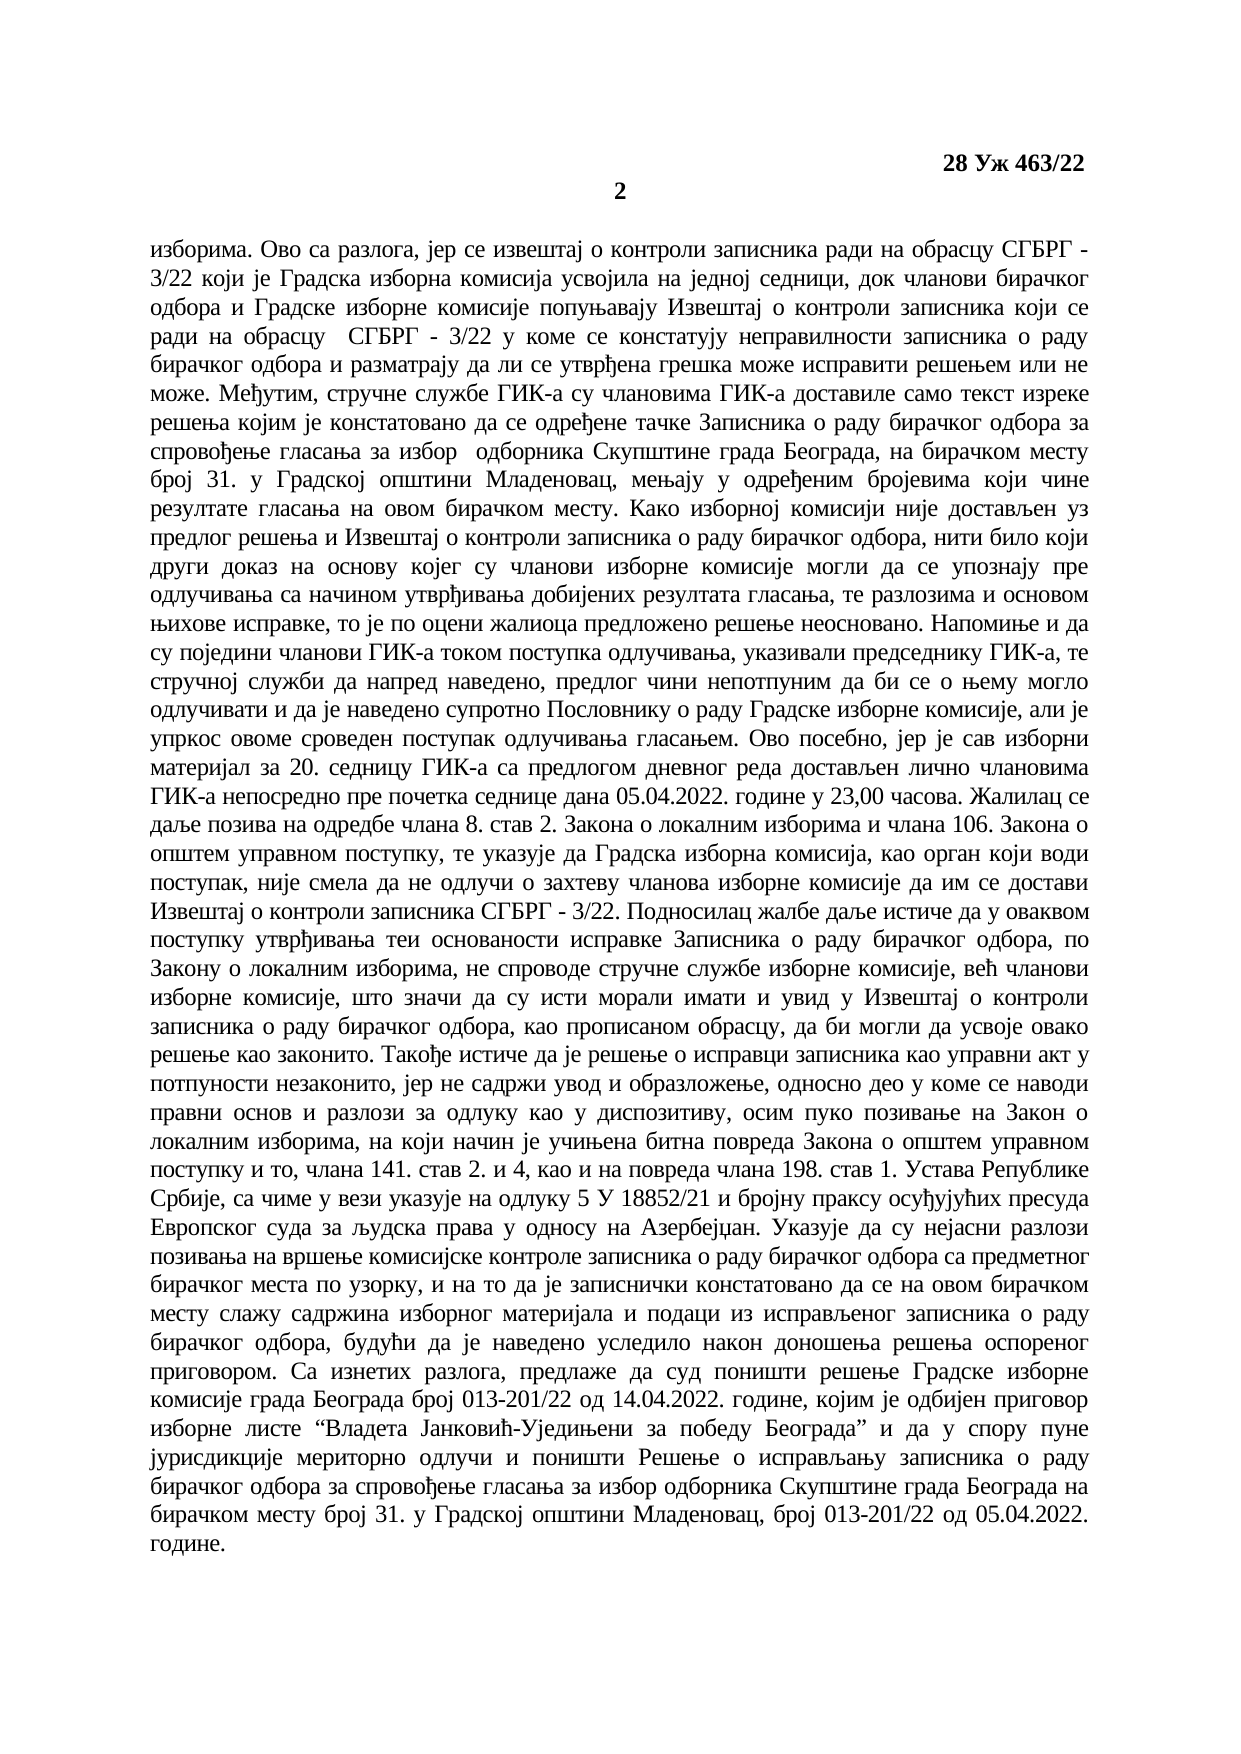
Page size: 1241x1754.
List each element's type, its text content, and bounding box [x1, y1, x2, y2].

text изборима. Ово са разлога, јер се извештај о контроли записника ради на обрасцу СГБРГ - 3/22 који је Градска изборна комисија усвојила на једној седници, док чланови бирачког одбора и Градске изборне комисије попуњавају Извештај о контроли записника који се ради на обрасцу СГБРГ - 3/22 у коме се констатују неправилности записника о раду бирачког одбора и разматрају да ли се утврђена грешка може исправити решењем или не може. Међутим, стручне службе ГИК-а су члановима ГИК-а доставиле само текст изреке решења којим је констатовано да се одређене тачке Записника о раду бирачког одбора за спровођење гласања за избор одборника Скупштине града Београда, на бирачком месту број 31. у Градској општини Младеновац, мењају у одређеним бројевима који чине резултате гласања на овом бирачком месту. Како изборној комисији није достављен уз предлог решења и Извештај о контроли записника о раду бирачког одбора, нити било који други доказ на основу којег су чланови изборне комисије могли да се упознају пре одлучивања са начином утврђивања добијених резултата гласања, те разлозима и основом њихове исправке, то је по оцени жалиоца предложено решење неосновано. Напомиње и да су поједини чланови ГИК-а током поступка одлучивања, указивали председнику ГИК-а, те стручној служби да напред наведено, предлог чини непотпуним да би се о њему могло одлучивати и да је наведено супротно Пословнику о раду Градске изборне комисије, али је упркос овоме сроведен поступак одлучивања гласањем. Ово посебно, јер је сав изборни материјал за 20. седницу ГИК-а са предлогом дневног реда достављен лично члановима ГИК-а непосредно пре почетка седнице дана 05.04.2022. године у 23,00 часова. Жалилац се даље позива на одредбе члана 8. став 2. Закона о локалним изборима и члана 106. Закона о општем управном поступку, те указује да Градска изборна комисија, као орган који води поступак, није смела да не одлучи о захтеву чланова изборне комисије да им се достави Извештај о контроли записника СГБРГ - 3/22. Подносилац жалбе даље истиче да у оваквом поступку утврђивања теи основаности исправке Записника о раду бирачког одбора, по Закону о локалним изборима, не спроводе стручне службе изборне комисије, већ чланови изборне комисије, што значи да су исти морали имати и увид у Извештај о контроли записника о раду бирачког одбора, као прописаном обрасцу, да би могли да усвоје овако решење као законито. Такође истиче да је решење о исправци записника као управни акт у потпуности незаконито, јер не садржи увод и образложење, односно део у коме се наводи правни основ и разлози за одлуку као у диспозитиву, осим пуко позивање на Закон о локалним изборима, на који начин је учињена битна повреда Закона о општем управном поступку и то, члана 141. став 2. и 4, као и на повреда члана 198. став 1. Устава Републике Србије, са чиме у вези указује на одлуку 5 У 18852/21 и бројну праксу осуђујућих пресуда Европског суда за људска права у односу на Азербејџан. Указује да су нејасни разлози позивања на вршење комисијске контроле записника о раду бирачког одбора са предметног бирачког места по узорку, и на то да је записнички констатовано да се на овом бирачком месту слажу садржина изборног материјала и подаци из исправљеног записника о раду бирачког одбора, будући да је наведено уследило након доношења решења оспореног приговором. Са изнетих разлога, предлаже да суд поништи решење Градске изборне комисије града Београда број 013-201/22 од 14.04.2022. године, којим је одбијен приговор изборне листе “Владета Јанковић-Уједињени за победу Београда” и да у спору пуне јурисдикције мериторно одлучи и поништи Решење о исправљању записника о раду бирачког одбора за спровођење гласања за избор одборника Скупштине града Београда на бирачком месту број 31. у Градској општини Младеновац, број 013-201/22 од 05.04.2022. године. [150, 234, 1090, 1557]
